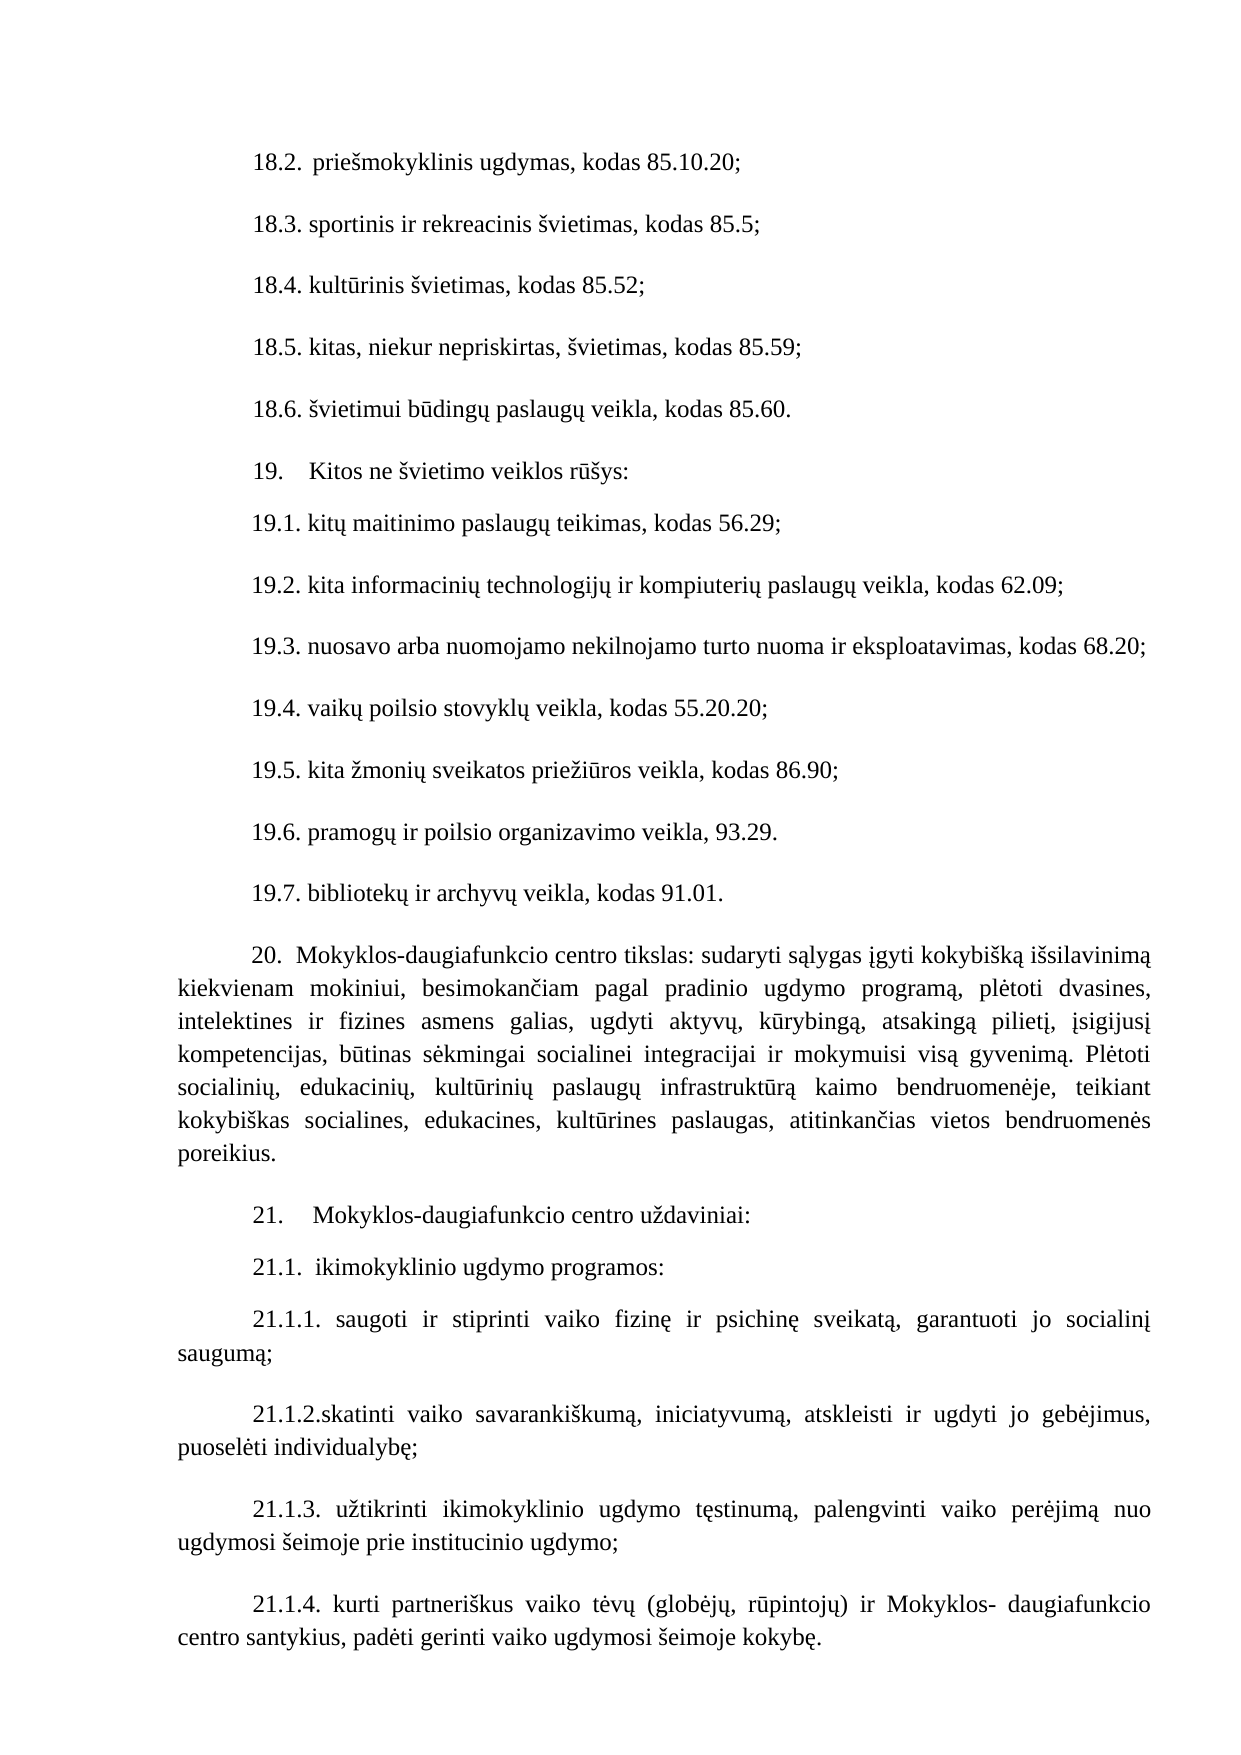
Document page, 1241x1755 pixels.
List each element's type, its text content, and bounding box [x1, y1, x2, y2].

text 21.1.4. kurti partneriškus vaiko tėvų (globėjų, rūpintojų) ir Mokyklos- daugiafunkcio centro santykius, padėti gerinti vaiko ugdymosi šeimoje kokybę. [177, 1589, 1152, 1651]
text 19.2. kita informacinių technologijų ir kompiuterių paslaugų veikla, kodas 62.09; [177, 570, 1152, 598]
text 18.5. kitas, niekur nepriskirtas, švietimas, kodas 85.59; [177, 332, 1152, 361]
text 21.1.3. užtikrinti ikimokyklinio ugdymo tęstinumą, palengvinti vaiko perėjimą nuo ugdymosi šeimoje prie institucinio ugdymo; [177, 1494, 1152, 1556]
text 21.1. ikimokyklinio ugdymo programos: [177, 1252, 1152, 1281]
text 19.6. pramogų ir poilsio organizavimo veikla, 93.29. [177, 817, 1152, 846]
text 19. Kitos ne švietimo veiklos rūšys: [177, 456, 1152, 484]
text 18.4. kultūrinis švietimas, kodas 85.52; [177, 270, 1152, 299]
text 19.7. bibliotekų ir archyvų veikla, kodas 91.01. [177, 878, 1152, 907]
text 18.6. švietimui būdingų paslaugų veikla, kodas 85.60. [177, 394, 1152, 423]
text 19.1. kitų maitinimo paslaugų teikimas, kodas 56.29; [177, 508, 1152, 537]
text 19.3. nuosavo arba nuomojamo nekilnojamo turto nuoma ir eksploatavimas, kodas 68.20; [177, 631, 1152, 660]
text 19.5. kita žmonių sveikatos priežiūros veikla, kodas 86.90; [177, 755, 1152, 784]
text 21. Mokyklos-daugiafunkcio centro uždaviniai: [177, 1200, 1152, 1229]
text 20. Mokyklos-daugiafunkcio centro tikslas: sudaryti sąlygas įgyti kokybišką išsilavinimą kiekvienam mokiniui, besimokančiam pagal pradinio ugdymo programą, plėtoti dvasines, intelektines ir fizines asmens galias, ugdyti aktyvų, kūrybingą, atsakingą pilietį, įsigijusį kompetencijas, būtinas sėkmingai socialinei integracijai ir mokymuisi visą gyvenimą. Plėtoti socialinių, edukacinių, kultūrinių paslaugų infrastruktūrą kaimo bendruomenėje, teikiant kokybiškas socialines, edukacines, kultūrines paslaugas, atitinkančias vietos bendruomenės poreikius. [177, 940, 1152, 1167]
text 18.2. priešmokyklinis ugdymas, kodas 85.10.20; [177, 147, 1152, 176]
text 21.1.1. saugoti ir stiprinti vaiko fizinę ir psichinę sveikatą, garantuoti jo socialinį saugumą; [177, 1304, 1152, 1366]
text 19.4. vaikų poilsio stovyklų veikla, kodas 55.20.20; [177, 693, 1152, 722]
text 18.3. sportinis ir rekreacinis švietimas, kodas 85.5; [177, 209, 1152, 237]
text 21.1.2.skatinti vaiko savarankiškumą, iniciatyvumą, atskleisti ir ugdyti jo gebėjimus, puoselėti individualybę; [177, 1399, 1152, 1461]
